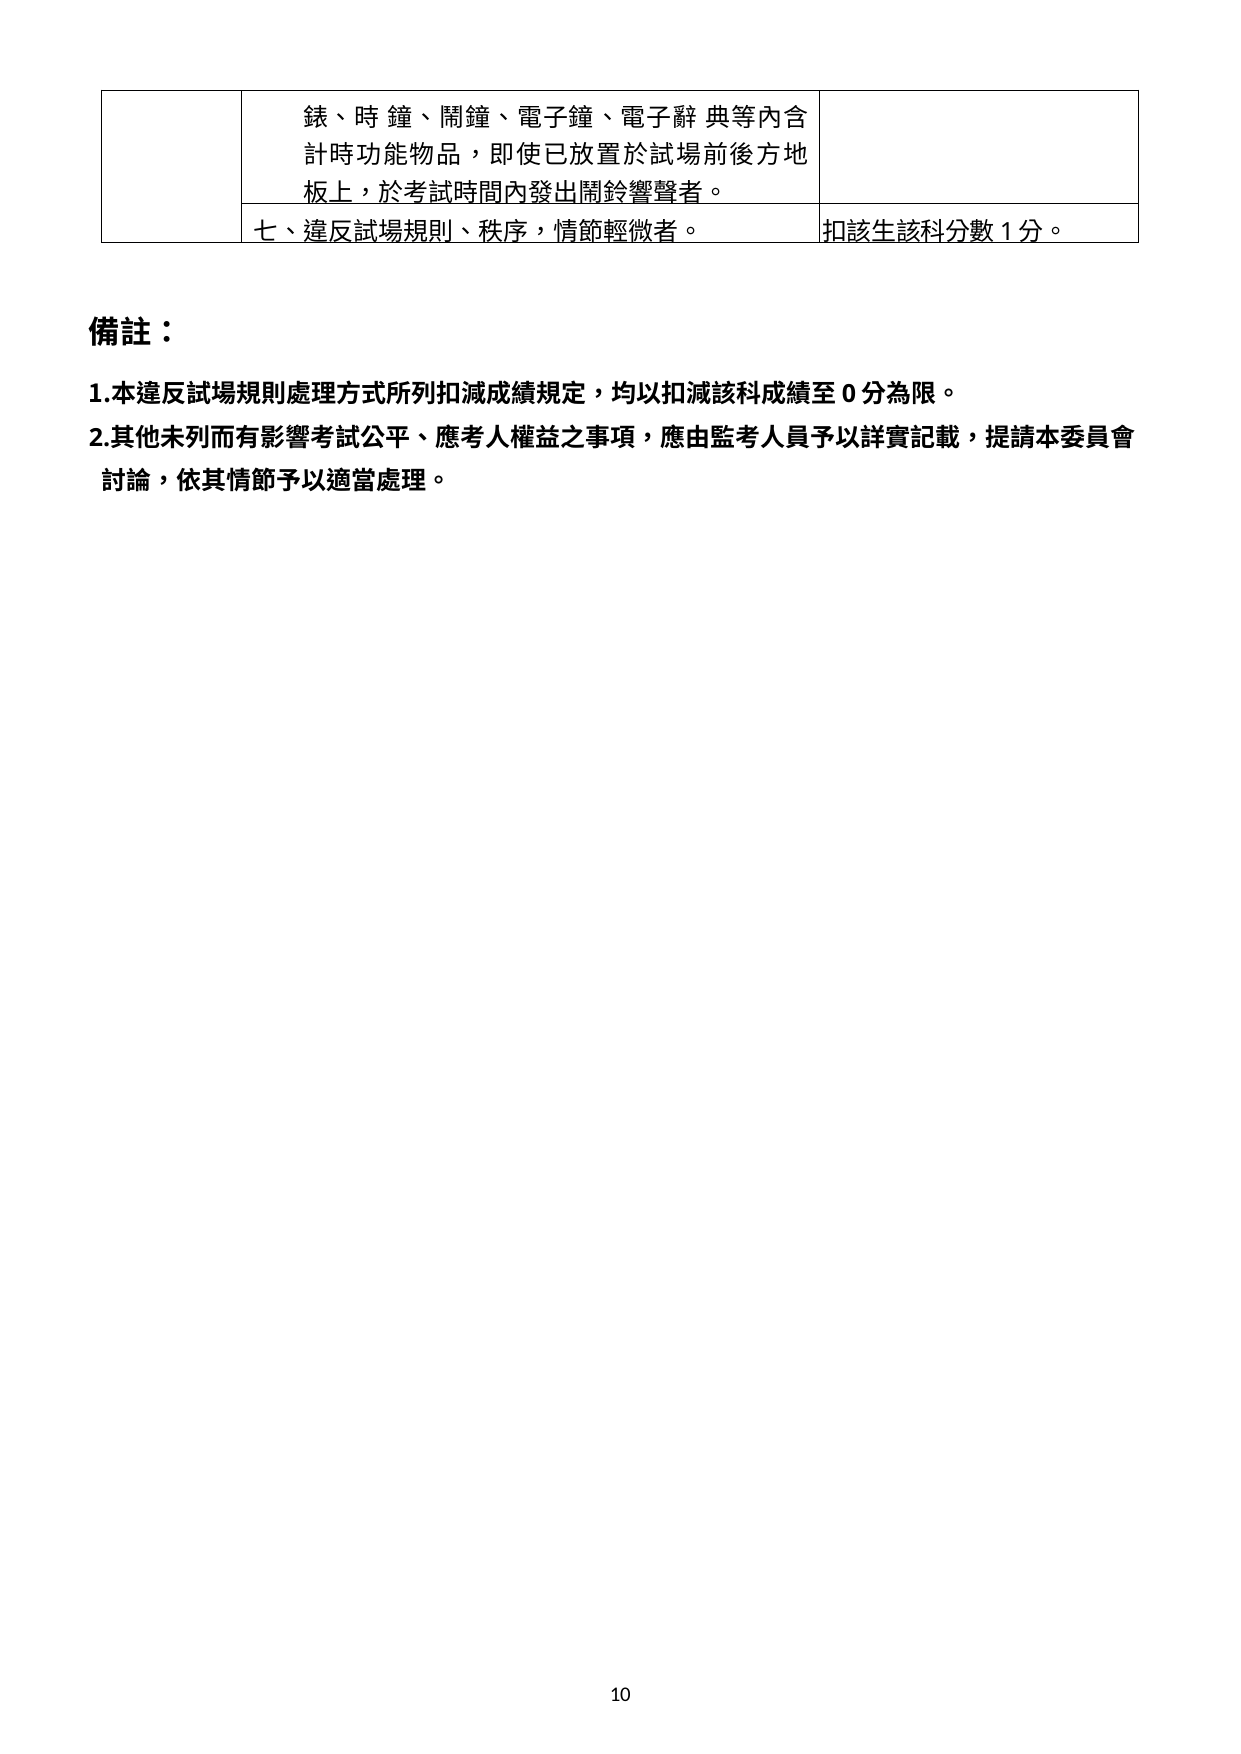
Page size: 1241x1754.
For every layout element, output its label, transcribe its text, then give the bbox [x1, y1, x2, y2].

text 備註： [89, 286, 1152, 361]
table_cell 七、違反試場規則、秩序，情節輕微者。 [242, 204, 819, 242]
table_cell [102, 91, 241, 242]
text 討論，依其情節予以適當處理。 [89, 454, 1152, 491]
table_cell 錶、時 鐘、鬧鐘、電子鐘、電子辭 典等內含計時功能物品，即使已放置於試場前後方地 板上，於考試時間內發出鬧鈴響聲者。 [242, 91, 819, 203]
table_cell 扣該生該科分數1分。 [820, 204, 1138, 242]
text 1.本違反試場規則處理方式所列扣減成績規定，均以扣減該科成績至0分為限。 [89, 367, 1152, 404]
table_cell [820, 91, 1138, 203]
text 2.其他未列而有影響考試公平、應考人權益之事項，應由監考人員予以詳實記載，提請本委員會 [89, 410, 1152, 448]
